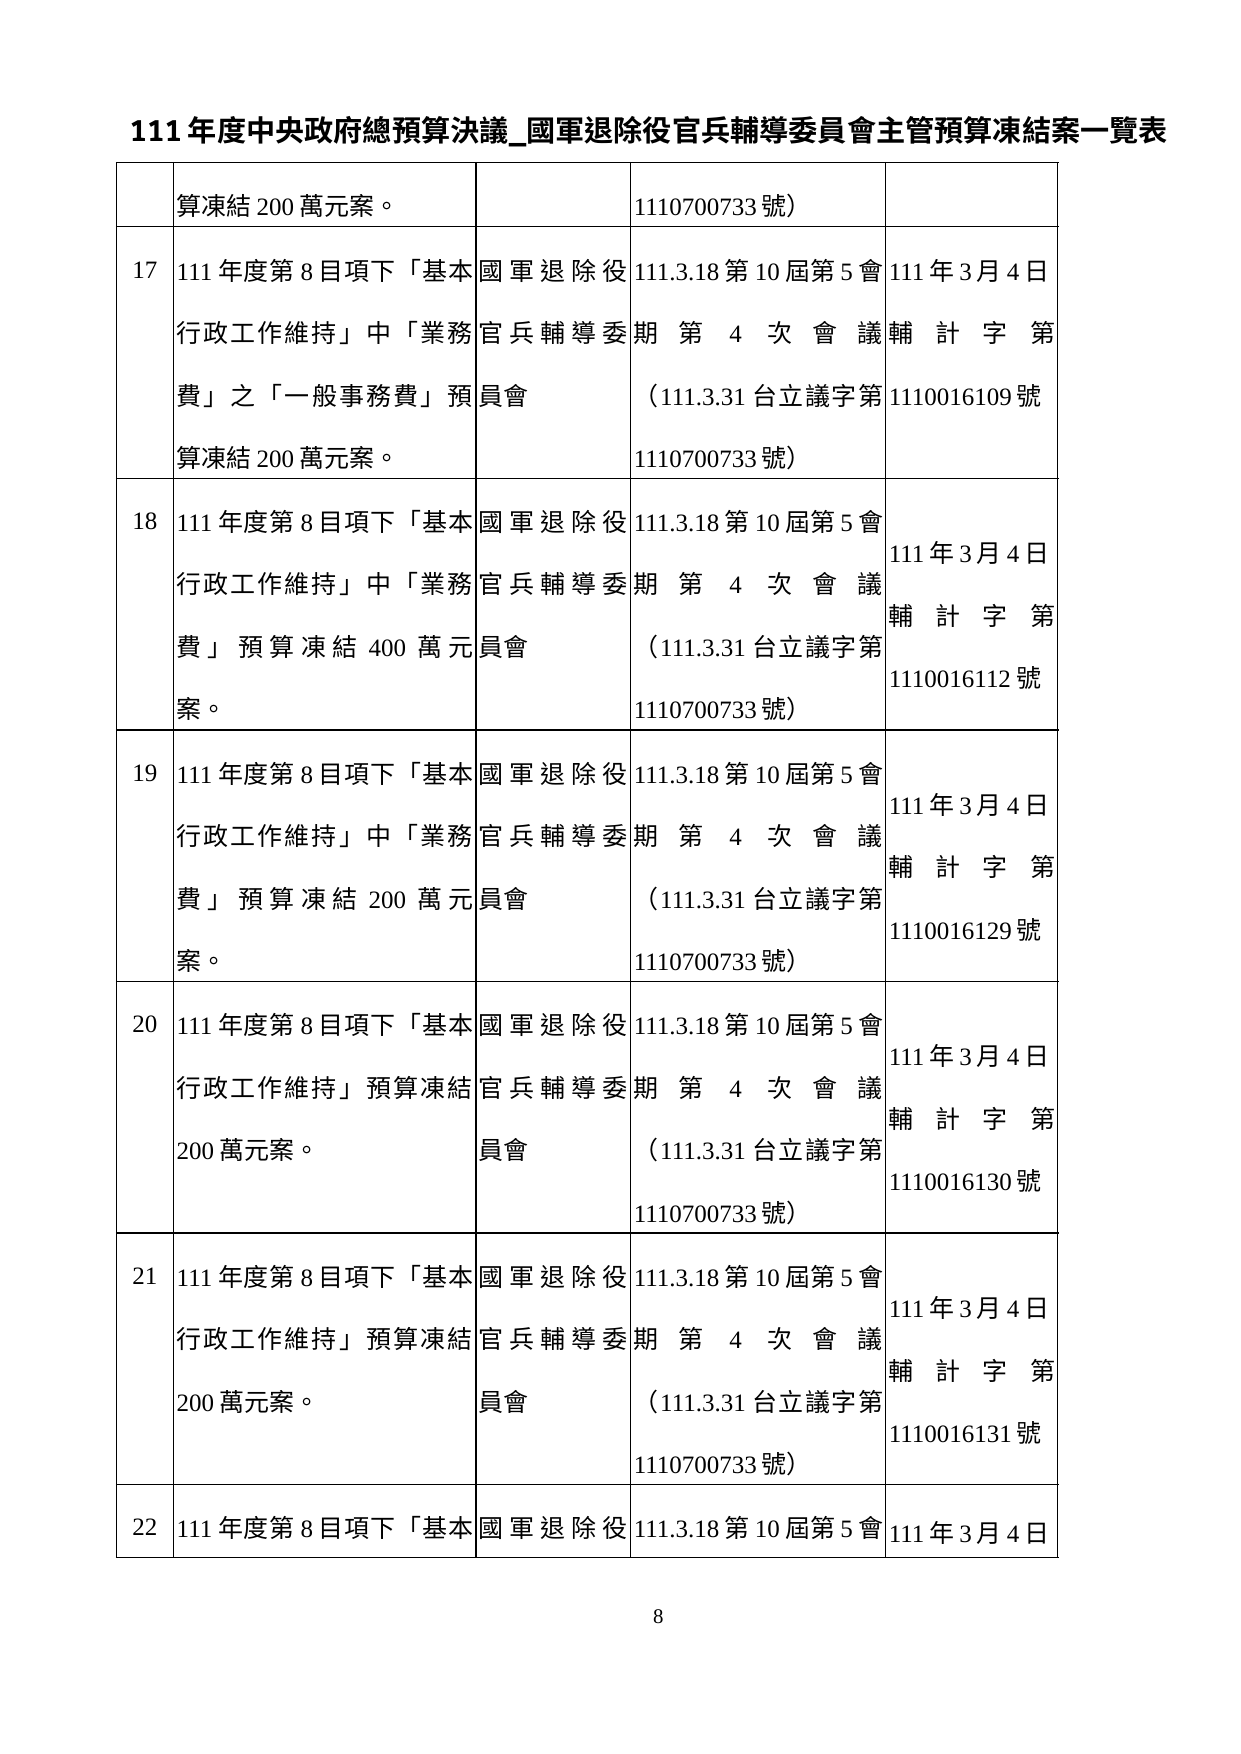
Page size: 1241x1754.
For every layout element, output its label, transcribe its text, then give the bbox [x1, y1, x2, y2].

table_cell 國軍退除役 [477, 1485, 630, 1557]
table_cell 111年度第8目項下「基本行政工作維持」中「業務費」預算凍結200萬元案。 [174, 731, 475, 981]
table_cell 111年3月4日 輔計字第1110016109號 [886, 227, 1057, 477]
table_cell [117, 163, 173, 226]
table_cell 111.3.18第10屆第5會期第4次會議（111.3.31台立議字第1110700733號） [631, 227, 885, 477]
table_cell 國軍退除役官兵輔導委員會 [477, 731, 630, 981]
table_cell 國軍退除役官兵輔導委員會 [477, 227, 630, 477]
table_cell 111年度第8目項下「基本行政工作維持」中「業務費」預算凍結400萬元案。 [174, 479, 475, 729]
table_cell 111.3.18第10屆第5會期第4次會議（111.3.31台立議字第1110700733號） [631, 982, 885, 1232]
table_cell [117, 1234, 173, 1484]
table_cell 國軍退除役官兵輔導委員會 [477, 982, 630, 1232]
table_cell 111年度第8目項下「基本行政工作維持」中「業務費」之「一般事務費」預算凍結200萬元案。 [174, 227, 475, 477]
table_cell 111年度第8目項下「基本行政工作維持」預算凍結200萬元案。 [174, 1234, 475, 1484]
table_cell [117, 731, 173, 981]
table_cell [477, 163, 630, 226]
table_cell [117, 982, 173, 1232]
table_cell 111.3.18第10屆第5會期第4次會議（111.3.31台立議字第1110700733號） [631, 731, 885, 981]
table_cell 111.3.18第10屆第5會 [631, 1485, 885, 1557]
table_cell 111年3月4日 輔計字第1110016130號 [886, 982, 1057, 1232]
table_cell 111.3.18第10屆第5會期第4次會議（111.3.31台立議字第1110700733號） [631, 479, 885, 729]
table_cell 國軍退除役官兵輔導委員會 [477, 1234, 630, 1484]
table_cell [886, 163, 1057, 226]
table_cell [117, 227, 173, 477]
table_cell 111年3月4日 輔計字第1110016112號 [886, 479, 1057, 729]
table_cell 111年3月4日 輔計字第1110016131號 [886, 1234, 1057, 1484]
table_cell 111年3月4日 [886, 1485, 1057, 1557]
table_cell [117, 479, 173, 729]
table_cell 111年度第8目項下「基本行政工作維持」預算凍結200萬元案。 [174, 982, 475, 1232]
table_cell 111年度第8目項下「基本 [174, 1485, 475, 1557]
table_cell 算凍結200萬元案。 [174, 163, 475, 226]
table_cell 111年3月4日 輔計字第1110016129號 [886, 731, 1057, 981]
table_cell 111.3.18第10屆第5會期第4次會議（111.3.31台立議字第1110700733號） [631, 1234, 885, 1484]
table_cell 1110700733號） [631, 163, 885, 226]
table_cell 國軍退除役官兵輔導委員會 [477, 479, 630, 729]
table_cell [117, 1485, 173, 1557]
